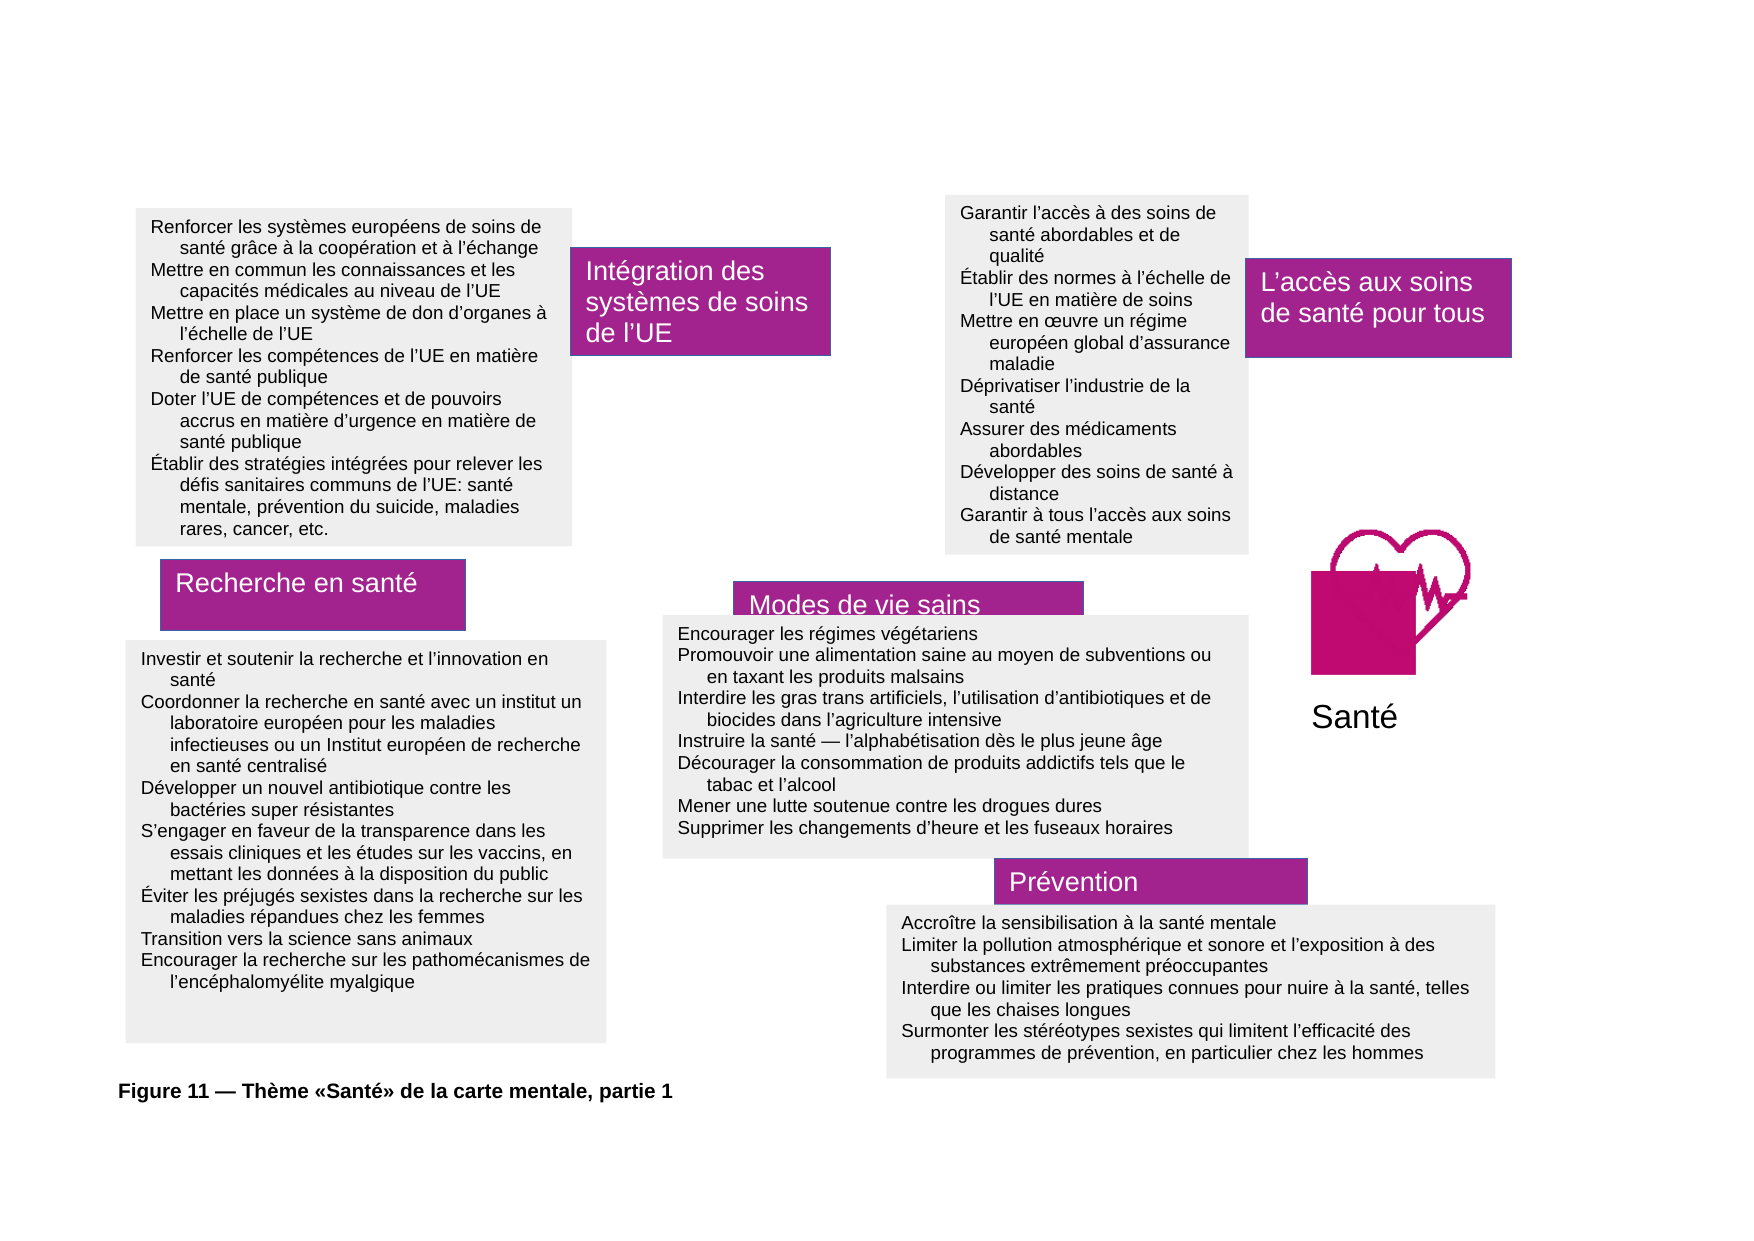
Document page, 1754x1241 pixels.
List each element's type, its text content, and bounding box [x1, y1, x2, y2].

text Figure 11 — Thème «Santé» de la carte mentale, partie 1 [118, 207, 1512, 1102]
picture [1294, 518, 1494, 694]
